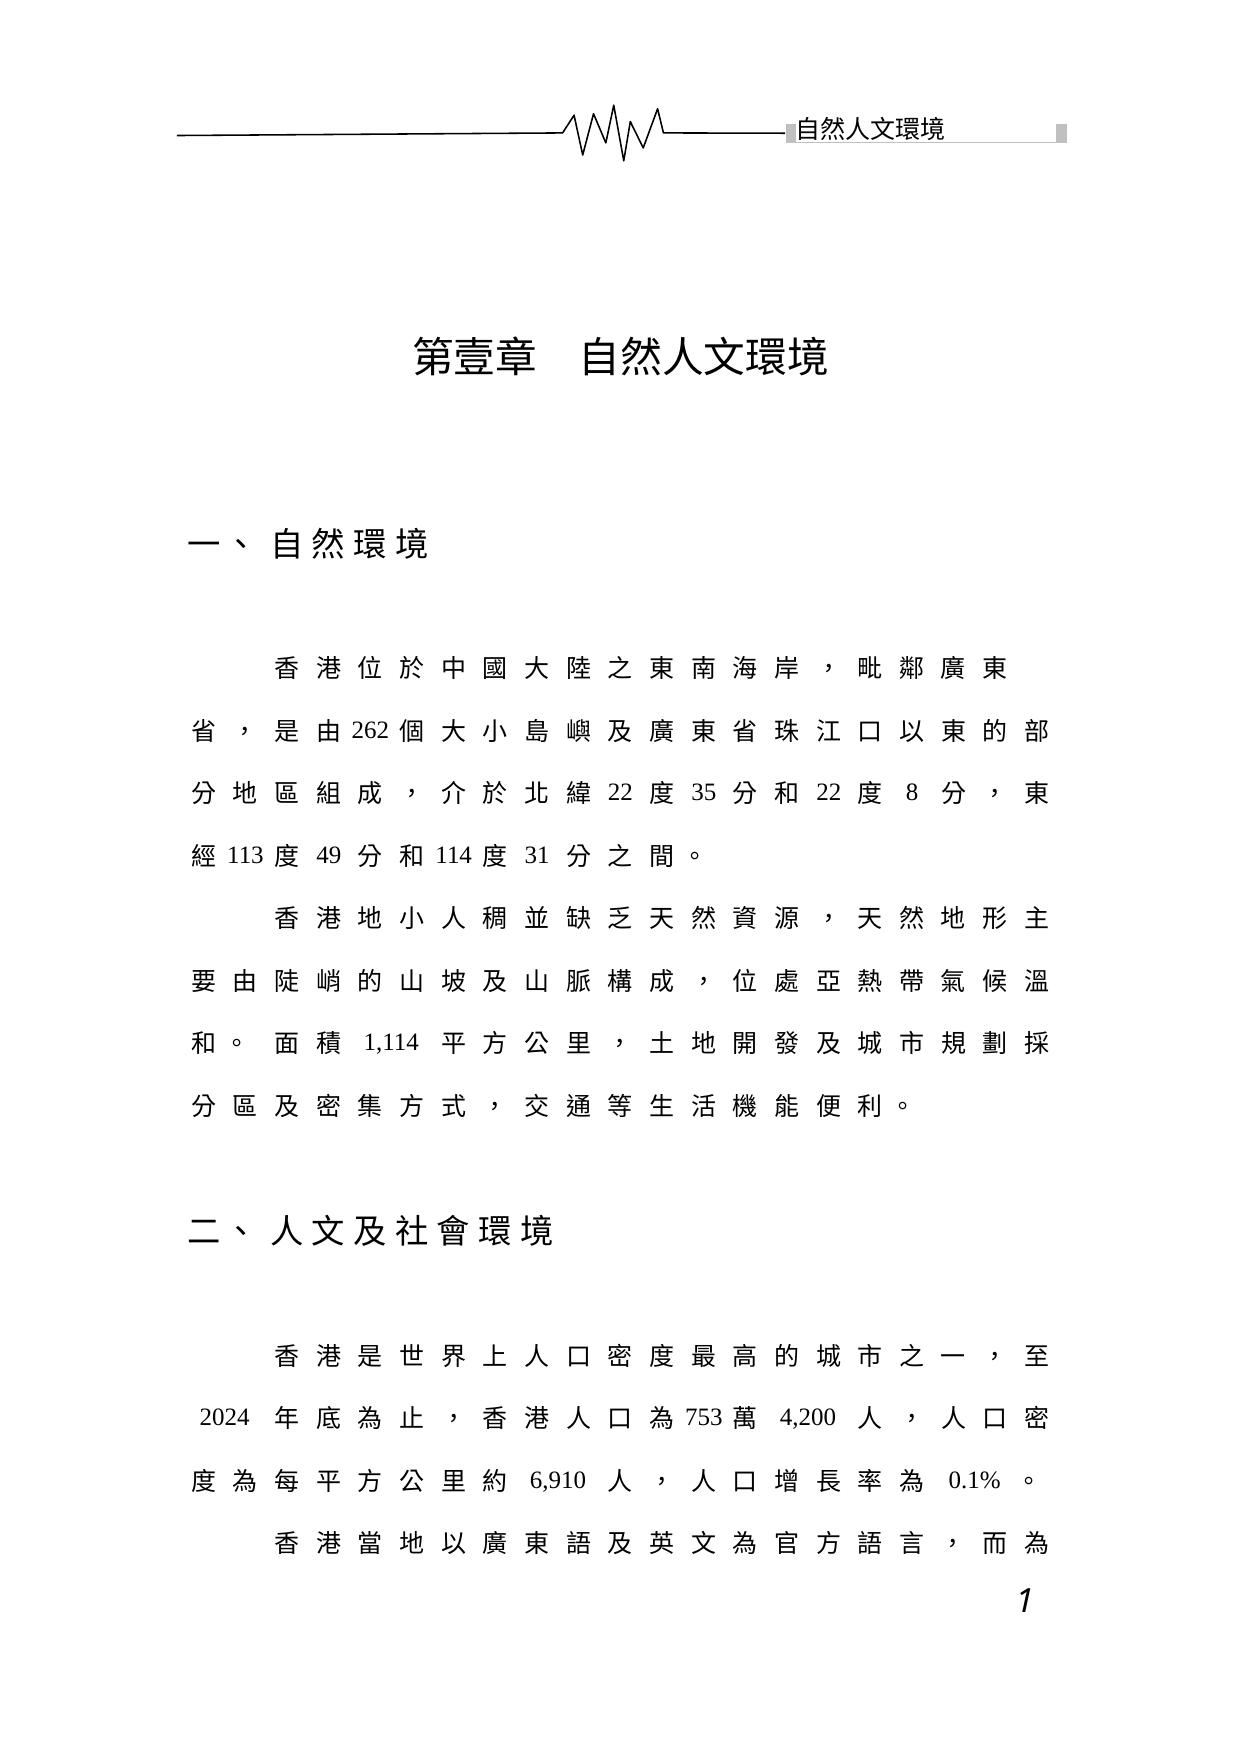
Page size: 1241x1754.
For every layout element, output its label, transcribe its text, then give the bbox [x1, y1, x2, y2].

text 香港位於中國大陸之東南海岸，毗鄰廣東省，是由262個大小島嶼及廣東省珠江口以東的部分地區組成，介於北緯22度35分和22度8分，東經113度49分和114度31分之間。 [183, 625, 1058, 875]
text 香港地小人稠並缺乏天然資源，天然地形主要由陡峭的山坡及山脈構成，位處亞熱帶氣候溫和。面積1,114平方公里，土地開發及城市規劃採分區及密集方式，交通等生活機能便利。 [183, 875, 1058, 1125]
text 一、自然環境 [183, 500, 1058, 563]
text 香港是世界上人口密度最高的城市之一，至2024年底為止，香港人口為753萬4,200人，人口密度為每平方公里約6,910人，人口增長率為0.1%。 [183, 1313, 1058, 1500]
text 香港當地以廣東語及英文為官方語言，而為 [183, 1500, 1058, 1563]
text 二、人文及社會環境 [183, 1188, 1058, 1250]
text 第壹章 自然人文環境 [183, 313, 1058, 375]
